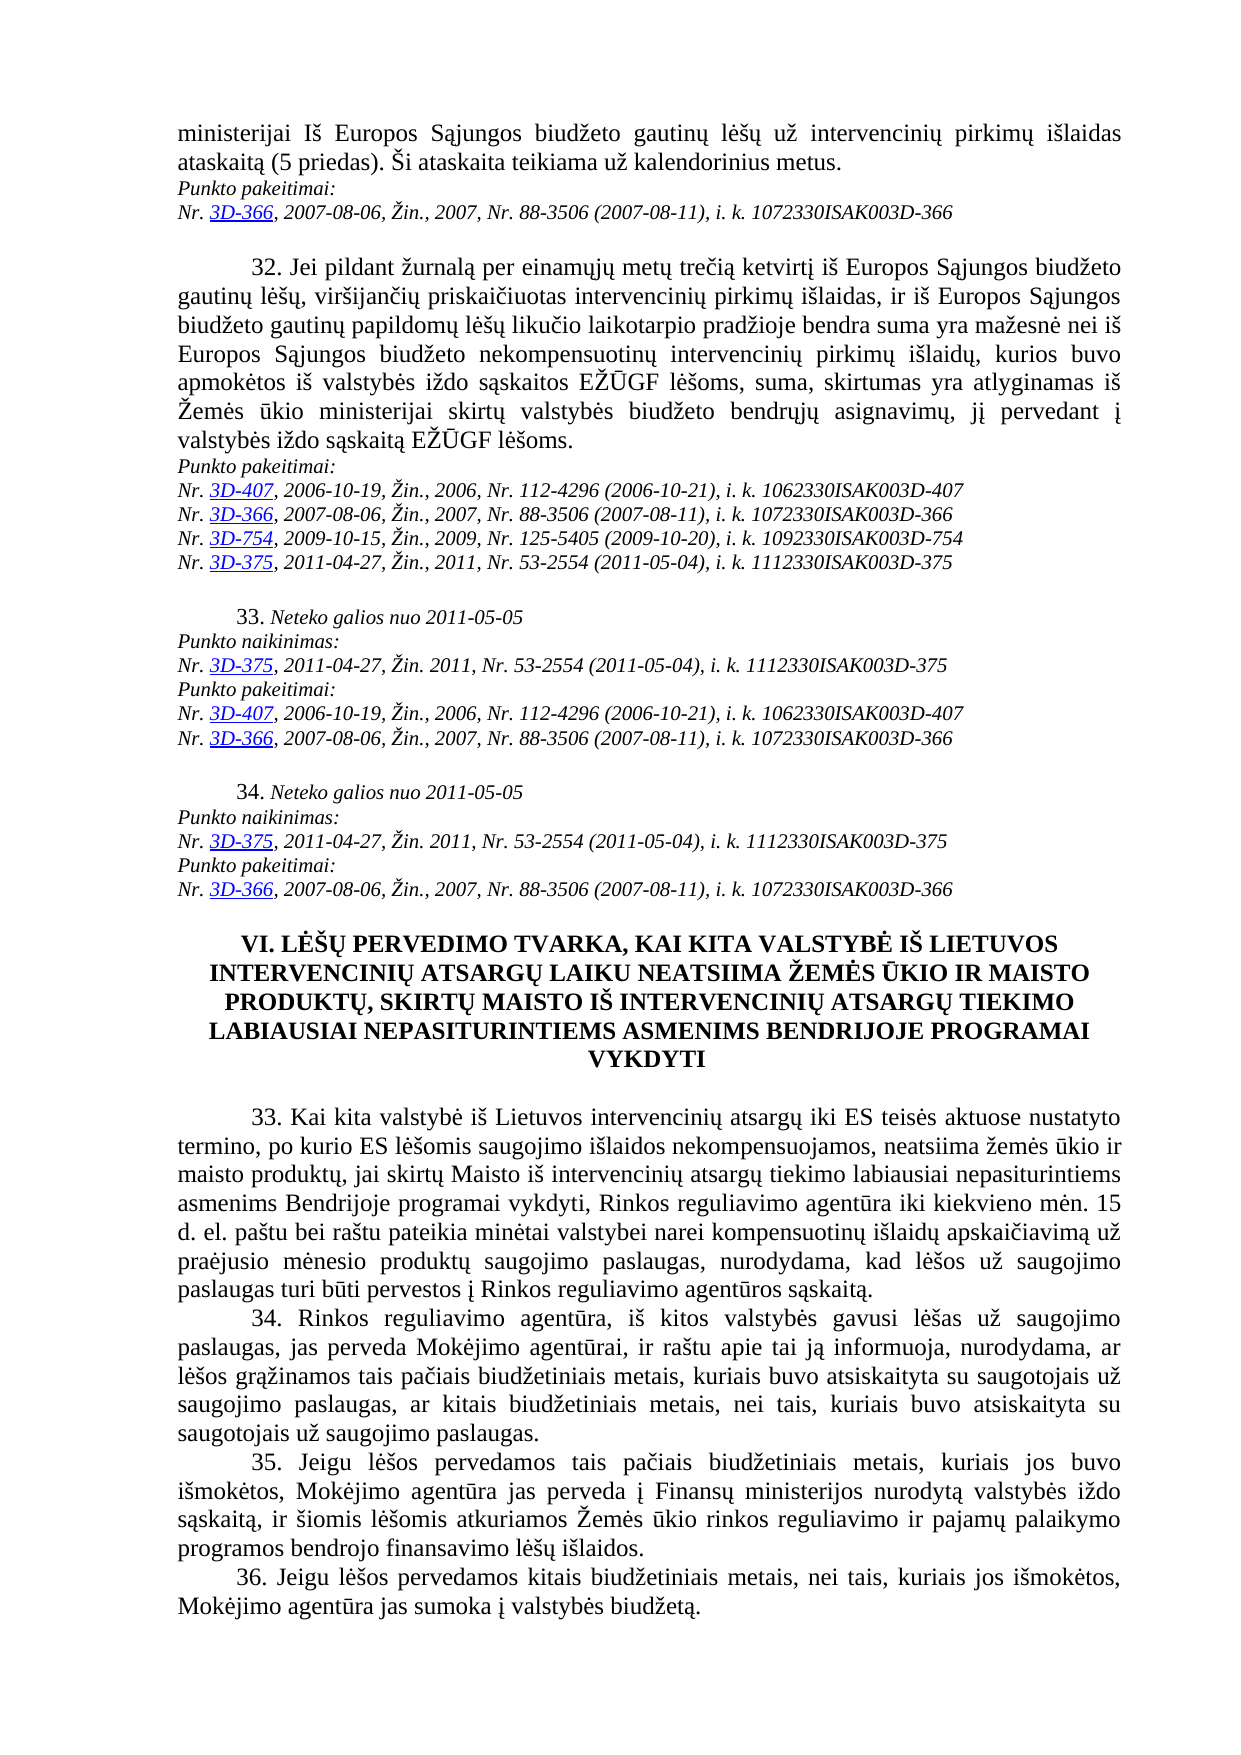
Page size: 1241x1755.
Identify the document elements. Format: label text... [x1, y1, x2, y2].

text 33. Neteko galios nuo 2011-05-05 [177, 603, 1122, 629]
text Nr. 3D-366, 2007-08-06, Žin., 2007, Nr. 88-3506 (2007-08-11), i. k. 1072330ISAK003D-366 [177, 725, 1122, 749]
text Nr. 3D-754, 2009-10-15, Žin., 2009, Nr. 125-5405 (2009-10-20), i. k. 1092330ISAK003D-754 [177, 526, 1122, 550]
text 34. Neteko galios nuo 2011-05-05 [177, 778, 1122, 804]
text Punkto pakeitimai: [177, 853, 1122, 877]
text Nr. 3D-366, 2007-08-06, Žin., 2007, Nr. 88-3506 (2007-08-11), i. k. 1072330ISAK003D-366 [177, 502, 1122, 526]
text Nr. 3D-375, 2011-04-27, Žin., 2011, Nr. 53-2554 (2011-05-04), i. k. 1112330ISAK003D-375 [177, 550, 1122, 574]
text Nr. 3D-375, 2011-04-27, Žin. 2011, Nr. 53-2554 (2011-05-04), i. k. 1112330ISAK003D-375 [177, 653, 1122, 677]
text Nr. 3D-366, 2007-08-06, Žin., 2007, Nr. 88-3506 (2007-08-11), i. k. 1072330ISAK003D-366 [177, 200, 1122, 224]
text 35. Jeigu lėšos pervedamos tais pačiais biudžetiniais metais, kuriais jos buvo išmokėtos, Mokėjimo agentūra jas perveda į Finansų ministerijos nurodytą valstybės iždo sąskaitą, ir šiomis lėšomis atkuriamos Žemės ūkio rinkos reguliavimo ir pajamų palaikymo programos bendrojo finansavimo lėšų išlaidos. [177, 1447, 1122, 1562]
text ministerijai Iš Europos Sąjungos biudžeto gautinų lėšų už intervencinių pirkimų išlaidas ataskaitą (5 priedas). Ši ataskaita teikiama už kalendorinius metus. [177, 118, 1122, 176]
text 33. Kai kita valstybė iš Lietuvos intervencinių atsargų iki ES teisės aktuose nustatyto termino, po kurio ES lėšomis saugojimo išlaidos nekompensuojamos, neatsiima žemės ūkio ir maisto produktų, jai skirtų Maisto iš intervencinių atsargų tiekimo labiausiai nepasiturintiems asmenims Bendrijoje programai vykdyti, Rinkos reguliavimo agentūra iki kiekvieno mėn. 15 d. el. paštu bei raštu pateikia minėtai valstybei narei kompensuotinų išlaidų apskaičiavimą už praėjusio mėnesio produktų saugojimo paslaugas, nurodydama, kad lėšos už saugojimo paslaugas turi būti pervestos į Rinkos reguliavimo agentūros sąskaitą. [177, 1102, 1122, 1303]
text VI. lėšų pervedimo tvarka, kai kita valstybė iš lietuvos INTERVENCINIŲ atsargų laiku neatsiima Žemės ūkio ir maisto produktų, skirtų Maisto iš intervencinių atsargų tiekimo labiausiai nepasiturintiems asmenims Bendrijoje programai vykdyti [177, 929, 1122, 1073]
text Punkto naikinimas: [177, 629, 1122, 653]
text 34. Rinkos reguliavimo agentūra, iš kitos valstybės gavusi lėšas už saugojimo paslaugas, jas perveda Mokėjimo agentūrai, ir raštu apie tai ją informuoja, nurodydama, ar lėšos grąžinamos tais pačiais biudžetiniais metais, kuriais buvo atsiskaityta su saugotojais už saugojimo paslaugas, ar kitais biudžetiniais metais, nei tais, kuriais buvo atsiskaityta su saugotojais už saugojimo paslaugas. [177, 1303, 1122, 1447]
text 36. Jeigu lėšos pervedamos kitais biudžetiniais metais, nei tais, kuriais jos išmokėtos, Mokėjimo agentūra jas sumoka į valstybės biudžetą. [177, 1562, 1122, 1619]
text Punkto pakeitimai: [177, 176, 1122, 200]
text Nr. 3D-366, 2007-08-06, Žin., 2007, Nr. 88-3506 (2007-08-11), i. k. 1072330ISAK003D-366 [177, 877, 1122, 901]
text 32. Jei pildant žurnalą per einamųjų metų trečią ketvirtį iš Europos Sąjungos biudžeto gautinų lėšų, viršijančių priskaičiuotas intervencinių pirkimų išlaidas, ir iš Europos Sąjungos biudžeto gautinų papildomų lėšų likučio laikotarpio pradžioje bendra suma yra mažesnė nei iš Europos Sąjungos biudžeto nekompensuotinų intervencinių pirkimų išlaidų, kurios buvo apmokėtos iš valstybės iždo sąskaitos EŽŪGF lėšoms, suma, skirtumas yra atlyginamas iš Žemės ūkio ministerijai skirtų valstybės biudžeto bendrųjų asignavimų, jį pervedant į valstybės iždo sąskaitą EŽŪGF lėšoms. [177, 252, 1122, 454]
text Nr. 3D-407, 2006-10-19, Žin., 2006, Nr. 112-4296 (2006-10-21), i. k. 1062330ISAK003D-407 [177, 701, 1122, 725]
text Punkto naikinimas: [177, 804, 1122, 829]
text Punkto pakeitimai: [177, 454, 1122, 478]
text Nr. 3D-407, 2006-10-19, Žin., 2006, Nr. 112-4296 (2006-10-21), i. k. 1062330ISAK003D-407 [177, 478, 1122, 502]
text Nr. 3D-375, 2011-04-27, Žin. 2011, Nr. 53-2554 (2011-05-04), i. k. 1112330ISAK003D-375 [177, 829, 1122, 853]
text Punkto pakeitimai: [177, 677, 1122, 701]
